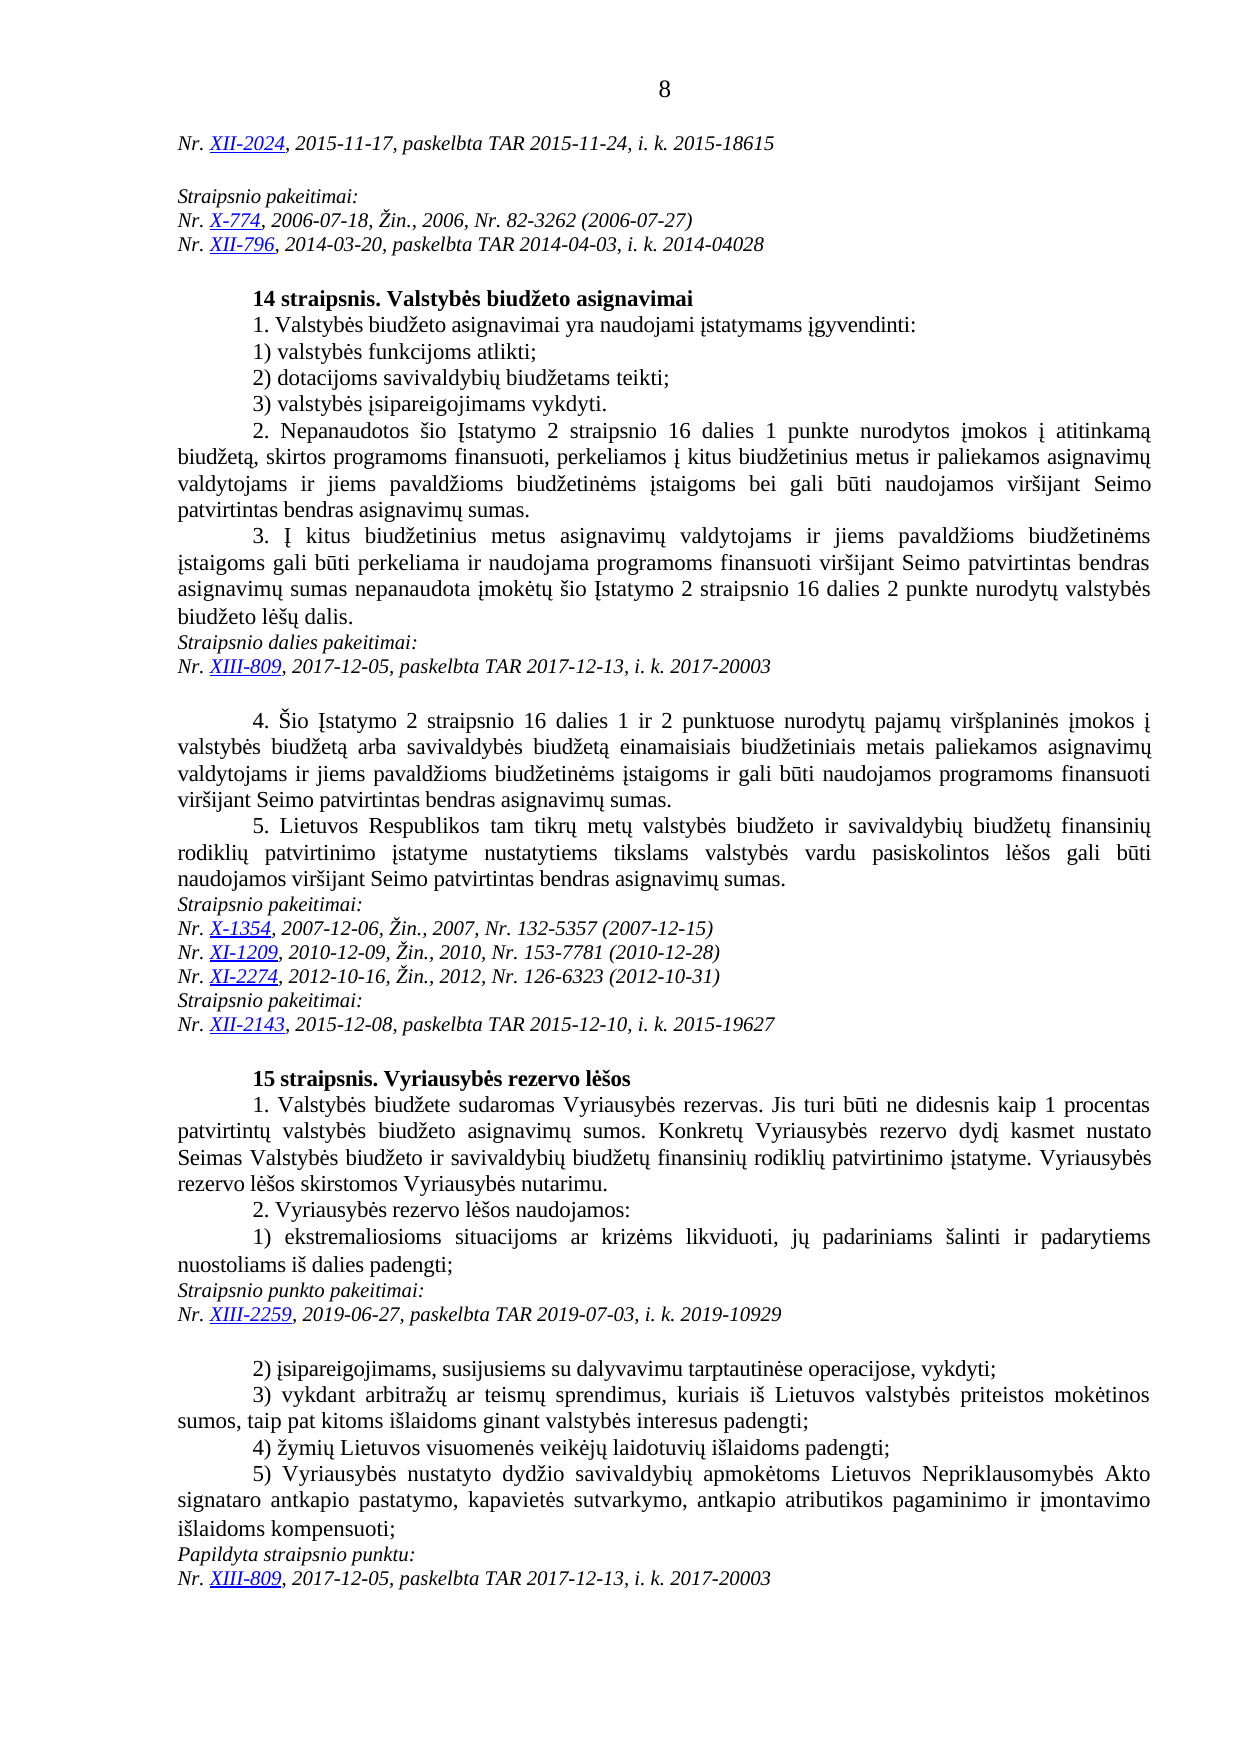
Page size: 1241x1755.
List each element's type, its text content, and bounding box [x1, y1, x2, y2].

text 4) žymių Lietuvos visuomenės veikėjų laidotuvių išlaidoms padengti; [177, 1434, 1152, 1460]
text Nr. XI-2274, 2012-10-16, Žin., 2012, Nr. 126-6323 (2012-10-31) [177, 964, 1152, 988]
text Nr. X-1354, 2007-12-06, Žin., 2007, Nr. 132-5357 (2007-12-15) [177, 916, 1152, 939]
text 3) vykdant arbitražų ar teismų sprendimus, kuriais iš Lietuvos valstybės priteistos mokėtinos sumos, taip pat kitoms išlaidoms ginant valstybės interesus padengti; [177, 1381, 1152, 1434]
text 5) Vyriausybės nustatyto dydžio savivaldybių apmokėtoms Lietuvos Nepriklausomybės Akto signataro antkapio pastatymo, kapavietės sutvarkymo, antkapio atributikos pagaminimo ir įmontavimo išlaidoms kompensuoti; [177, 1460, 1152, 1542]
text 3) valstybės įsipareigojimams vykdyti. [177, 391, 1152, 417]
text Nr. XII-796, 2014-03-20, paskelbta TAR 2014-04-03, i. k. 2014-04028 [177, 232, 1152, 256]
text 1) ekstremaliosioms situacijoms ar krizėms likviduoti, jų padariniams šalinti ir padarytiems nuostoliams iš dalies padengti; [177, 1223, 1152, 1278]
text 2) dotacijoms savivaldybių biudžetams teikti; [177, 364, 1152, 391]
text Nr. XIII-809, 2017-12-05, paskelbta TAR 2017-12-13, i. k. 2017-20003 [177, 654, 1152, 678]
text Nr. XII-2024, 2015-11-17, paskelbta TAR 2015-11-24, i. k. 2015-18615 [177, 131, 1152, 155]
text Nr. XI-1209, 2010-12-09, Žin., 2010, Nr. 153-7781 (2010-12-28) [177, 939, 1152, 964]
text 2. Vyriausybės rezervo lėšos naudojamos: [177, 1196, 1152, 1223]
text Nr. XII-2143, 2015-12-08, paskelbta TAR 2015-12-10, i. k. 2015-19627 [177, 1012, 1152, 1036]
text 1) valstybės funkcijoms atlikti; [177, 338, 1152, 364]
text 2. Nepanaudotos šio Įstatymo 2 straipsnio 16 dalies 1 punkte nurodytos įmokos į atitinkamą biudžetą, skirtos programoms finansuoti, perkeliamos į kitus biudžetinius metus ir paliekamos asignavimų valdytojams ir jiems pavaldžioms biudžetinėms įstaigoms bei gali būti naudojamos viršijant Seimo patvirtintas bendras asignavimų sumas. [177, 417, 1152, 522]
text 3. Į kitus biudžetinius metus asignavimų valdytojams ir jiems pavaldžioms biudžetinėms įstaigoms gali būti perkeliama ir naudojama programoms finansuoti viršijant Seimo patvirtintas bendras asignavimų sumas nepanaudota įmokėtų šio Įstatymo 2 straipsnio 16 dalies 2 punkte nurodytų valstybės biudžeto lėšų dalis. [177, 522, 1152, 630]
text Nr. XIII-2259, 2019-06-27, paskelbta TAR 2019-07-03, i. k. 2019-10929 [177, 1302, 1152, 1326]
text 5. Lietuvos Respublikos tam tikrų metų valstybės biudžeto ir savivaldybių biudžetų finansinių rodiklių patvirtinimo įstatyme nustatytiems tikslams valstybės vardu pasiskolintos lėšos gali būti naudojamos viršijant Seimo patvirtintas bendras asignavimų sumas. [177, 812, 1152, 891]
text 2) įsipareigojimams, susijusiems su dalyvavimu tarptautinėse operacijose, vykdyti; [177, 1355, 1152, 1381]
text 1. Valstybės biudžeto asignavimai yra naudojami įstatymams įgyvendinti: [177, 311, 1152, 338]
text 4. Šio Įstatymo 2 straipsnio 16 dalies 1 ir 2 punktuose nurodytų pajamų viršplaninės įmokos į valstybės biudžetą arba savivaldybės biudžetą einamaisiais biudžetiniais metais paliekamos asignavimų valdytojams ir jiems pavaldžioms biudžetinėms įstaigoms ir gali būti naudojamos programoms finansuoti viršijant Seimo patvirtintas bendras asignavimų sumas. [177, 707, 1152, 812]
text 15 straipsnis. Vyriausybės rezervo lėšos [177, 1064, 1152, 1091]
text 1. Valstybės biudžete sudaromas Vyriausybės rezervas. Jis turi būti ne didesnis kaip 1 procentas patvirtintų valstybės biudžeto asignavimų sumos. Konkretų Vyriausybės rezervo dydį kasmet nustato Seimas Valstybės biudžeto ir savivaldybių biudžetų finansinių rodiklių patvirtinimo įstatyme. Vyriausybės rezervo lėšos skirstomos Vyriausybės nutarimu. [177, 1091, 1152, 1196]
text Straipsnio pakeitimai: [177, 988, 1152, 1012]
text 14 straipsnis. Valstybės biudžeto asignavimai [177, 285, 1152, 311]
text Straipsnio pakeitimai: [177, 891, 1152, 916]
text Nr. XIII-809, 2017-12-05, paskelbta TAR 2017-12-13, i. k. 2017-20003 [177, 1566, 1152, 1590]
text Nr. X-774, 2006-07-18, Žin., 2006, Nr. 82-3262 (2006-07-27) [177, 208, 1152, 232]
text Straipsnio punkto pakeitimai: [177, 1278, 1152, 1302]
text Straipsnio dalies pakeitimai: [177, 630, 1152, 654]
text Straipsnio pakeitimai: [177, 184, 1152, 208]
text Papildyta straipsnio punktu: [177, 1542, 1152, 1566]
